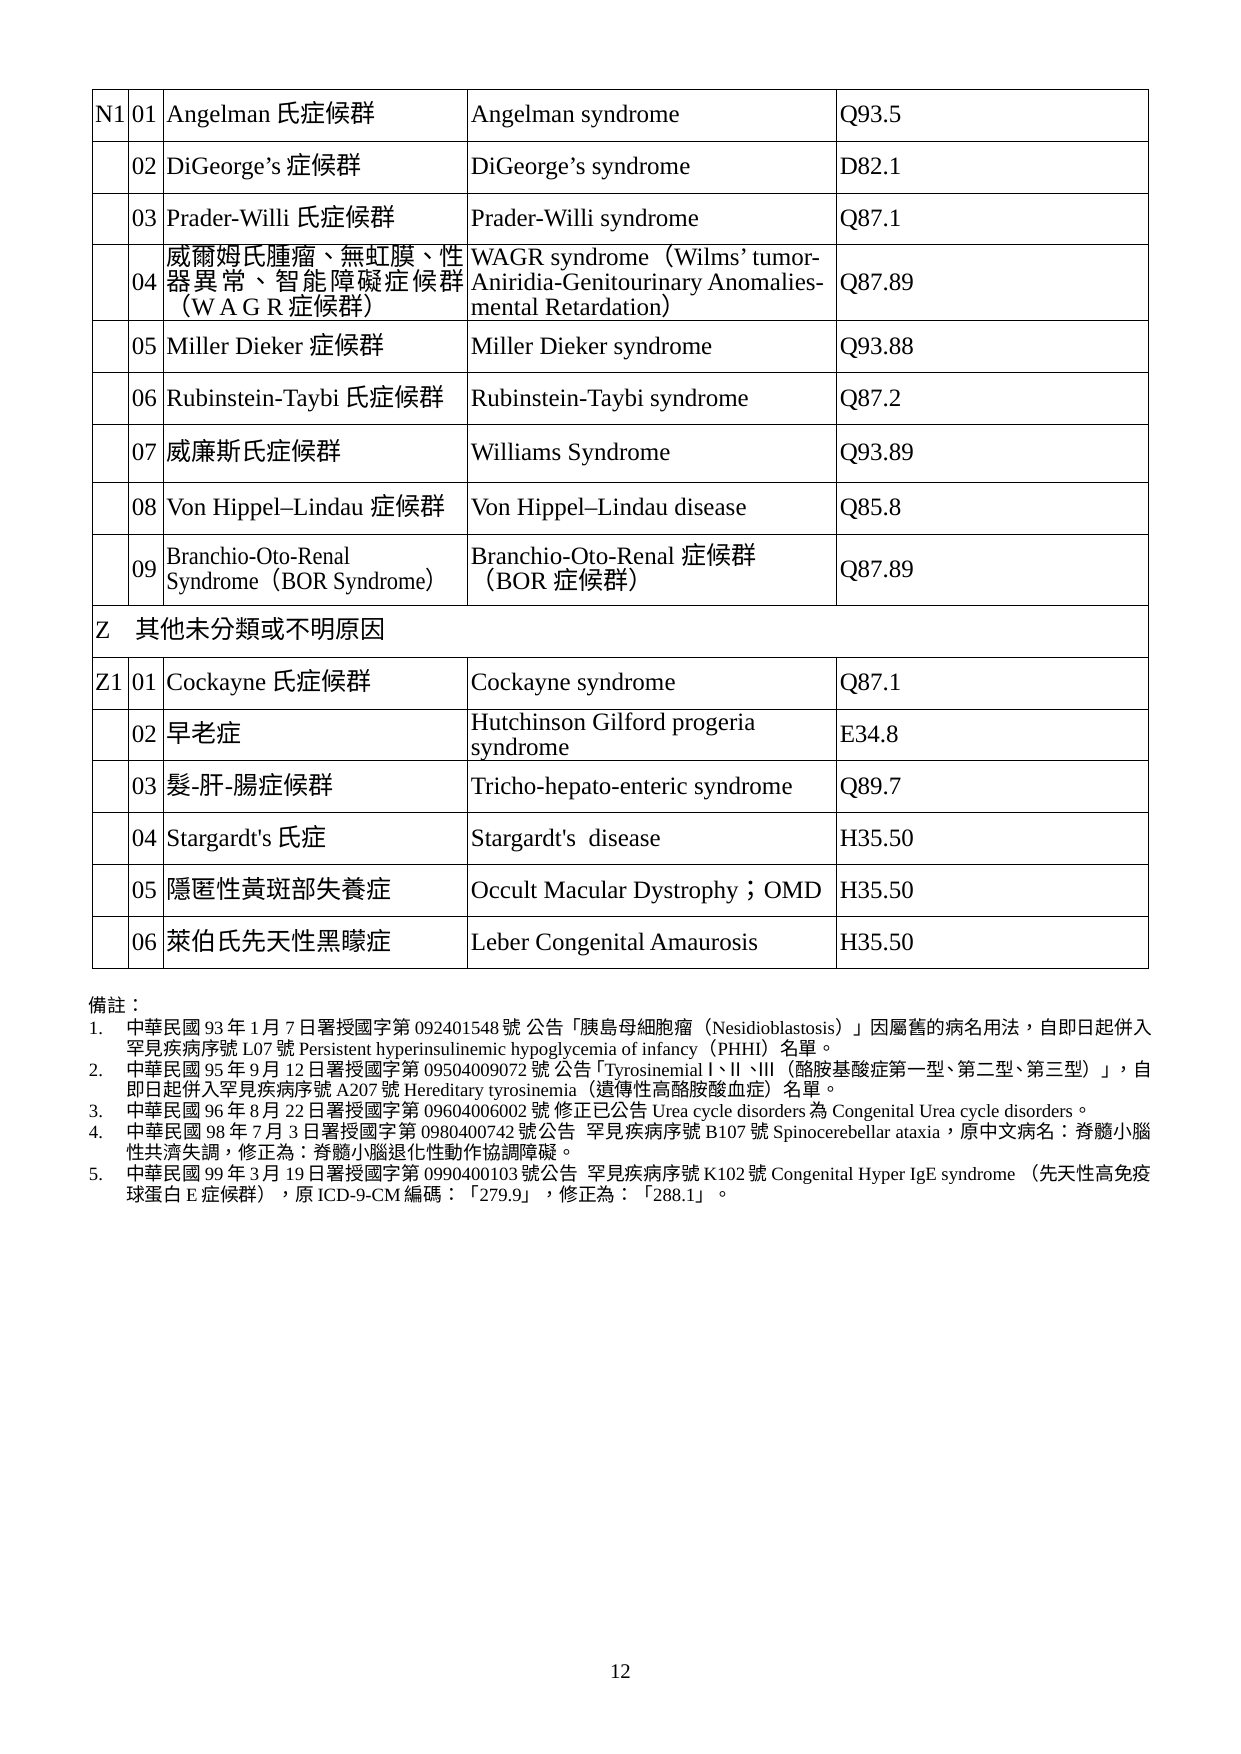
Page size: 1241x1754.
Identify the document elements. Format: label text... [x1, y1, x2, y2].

table_cell Cockayne氏症候群 [164, 658, 467, 708]
table_cell Tricho-hepato-enteric syndrome [468, 761, 836, 812]
table_cell Occult Macular Dystrophy；OMD [468, 865, 836, 916]
table_cell 07 [129, 425, 163, 482]
table_cell Q87.89 [837, 535, 1148, 605]
table_cell 威廉斯氏症候群 [164, 425, 467, 482]
table_cell 08 [129, 483, 163, 533]
table_cell Z 其他未分類或不明原因 [93, 606, 1148, 657]
table_cell 早老症 [164, 710, 467, 760]
table_cell Stargardt's disease [468, 813, 836, 864]
table_cell Von Hippel–Lindau 症候群 [164, 483, 467, 533]
table_cell Hutchinson Gilford progeria syndrome [468, 710, 836, 760]
table_cell Q93.89 [837, 425, 1148, 482]
table_cell Angelman氏症候群 [164, 90, 467, 141]
table_cell Miller Dieker 症候群 [164, 321, 467, 372]
list 中華民國95年9月12日署授國字第09504009072號 公告「Tyrosinemial Ⅰ、Ⅱ、Ⅲ（酪胺基酸症第一型、第二型、第三型）」，自即日起併入罕見疾病序號A207號Hereditary tyrosinemia（遺傳性高酪胺酸血症）名單。 [89, 1059, 1152, 1101]
table_cell [93, 535, 128, 605]
table_cell 隱匿性黃斑部失養症 [164, 865, 467, 916]
table_cell Williams Syndrome [468, 425, 836, 482]
table_cell 02 [129, 710, 163, 760]
table_cell [93, 321, 128, 372]
table_cell 髮-肝-腸症候群 [164, 761, 467, 812]
table_cell [93, 425, 128, 482]
table_cell Angelman syndrome [468, 90, 836, 141]
table_cell Branchio-Oto-Renal Syndrome（BOR Syndrome） [164, 535, 467, 605]
table_cell N1 [93, 90, 128, 141]
table_cell H35.50 [837, 917, 1148, 968]
table_cell 01 [129, 90, 163, 141]
table_cell 06 [129, 917, 163, 968]
table_cell 05 [129, 865, 163, 916]
table_cell Q87.1 [837, 194, 1148, 244]
table_cell [93, 761, 128, 812]
table_cell Q93.5 [837, 90, 1148, 141]
table_cell [93, 710, 128, 760]
table_cell Q89.7 [837, 761, 1148, 812]
table_cell Q87.2 [837, 373, 1148, 424]
table_cell H35.50 [837, 813, 1148, 864]
table_cell D82.1 [837, 142, 1148, 192]
table_cell [93, 245, 128, 320]
table_cell Branchio-Oto-Renal 症候群 （BOR 症候群） [468, 535, 836, 605]
table_cell 威爾姆氏腫瘤、無虹膜、性器異常、智能障礙症候群（W A G R症候群） [164, 245, 467, 320]
table_cell 03 [129, 194, 163, 244]
table_cell [93, 142, 128, 192]
table_cell 05 [129, 321, 163, 372]
table_cell Von Hippel–Lindau disease [468, 483, 836, 533]
table_cell 06 [129, 373, 163, 424]
table_cell 04 [129, 245, 163, 320]
table_cell [93, 865, 128, 916]
table_cell Miller Dieker syndrome [468, 321, 836, 372]
table_cell [93, 917, 128, 968]
table_cell E34.8 [837, 710, 1148, 760]
list 中華民國98年7月3日署授國字第0980400742號公告 罕見疾病序號B107號Spinocerebellar ataxia，原中文病名：脊髓小腦性共濟失調，修正為：脊髓小腦退化性動作協調障礙。 [89, 1122, 1152, 1163]
table_cell H35.50 [837, 865, 1148, 916]
table_cell Q87.89 [837, 245, 1148, 320]
table_cell DiGeorge’s syndrome [468, 142, 836, 192]
list 中華民國96年8月22日署授國字第09604006002號 修正已公告Urea cycle disorders為Congenital Urea cycle disorders。 [89, 1101, 1152, 1122]
table_cell [93, 373, 128, 424]
table_cell Q93.88 [837, 321, 1148, 372]
table_cell 04 [129, 813, 163, 864]
table_cell DiGeorge’s症候群 [164, 142, 467, 192]
table_cell [93, 194, 128, 244]
table_cell 09 [129, 535, 163, 605]
table_cell Stargardt's氏症 [164, 813, 467, 864]
table_cell Q87.1 [837, 658, 1148, 708]
table_cell Leber Congenital Amaurosis [468, 917, 836, 968]
table_cell WAGR syndrome（Wilms’ tumor-Aniridia-Genitourinary Anomalies-mental Retardation） [468, 245, 836, 320]
table_cell [93, 813, 128, 864]
text 備註： [89, 990, 1152, 1018]
table_cell 02 [129, 142, 163, 192]
table_cell 萊伯氏先天性黑矇症 [164, 917, 467, 968]
table_cell [93, 483, 128, 533]
table_cell 03 [129, 761, 163, 812]
table_cell Prader-Willi氏症候群 [164, 194, 467, 244]
list 中華民國93年1月7日署授國字第092401548號 公告「胰島母細胞瘤（Nesidioblastosis）」因屬舊的病名用法，自即日起併入罕見疾病序號L07號Persistent hyperinsulinemic hypoglycemia of infancy（PHHI）名單。 [89, 1018, 1152, 1059]
table_cell Prader-Willi syndrome [468, 194, 836, 244]
table_cell Rubinstein-Taybi氏症候群 [164, 373, 467, 424]
table_cell Rubinstein-Taybi syndrome [468, 373, 836, 424]
table_cell Q85.8 [837, 483, 1148, 533]
table_cell 01 [129, 658, 163, 708]
list 中華民國99年3月19日署授國字第0990400103號公告 罕見疾病序號K102號Congenital Hyper IgE syndrome （先天性高免疫球蛋白E症候群），原ICD-9-CM編碼：「279.9」，修正為：「288.1」。 [89, 1163, 1152, 1205]
table_cell Z1 [93, 658, 128, 708]
table_cell Cockayne syndrome [468, 658, 836, 708]
